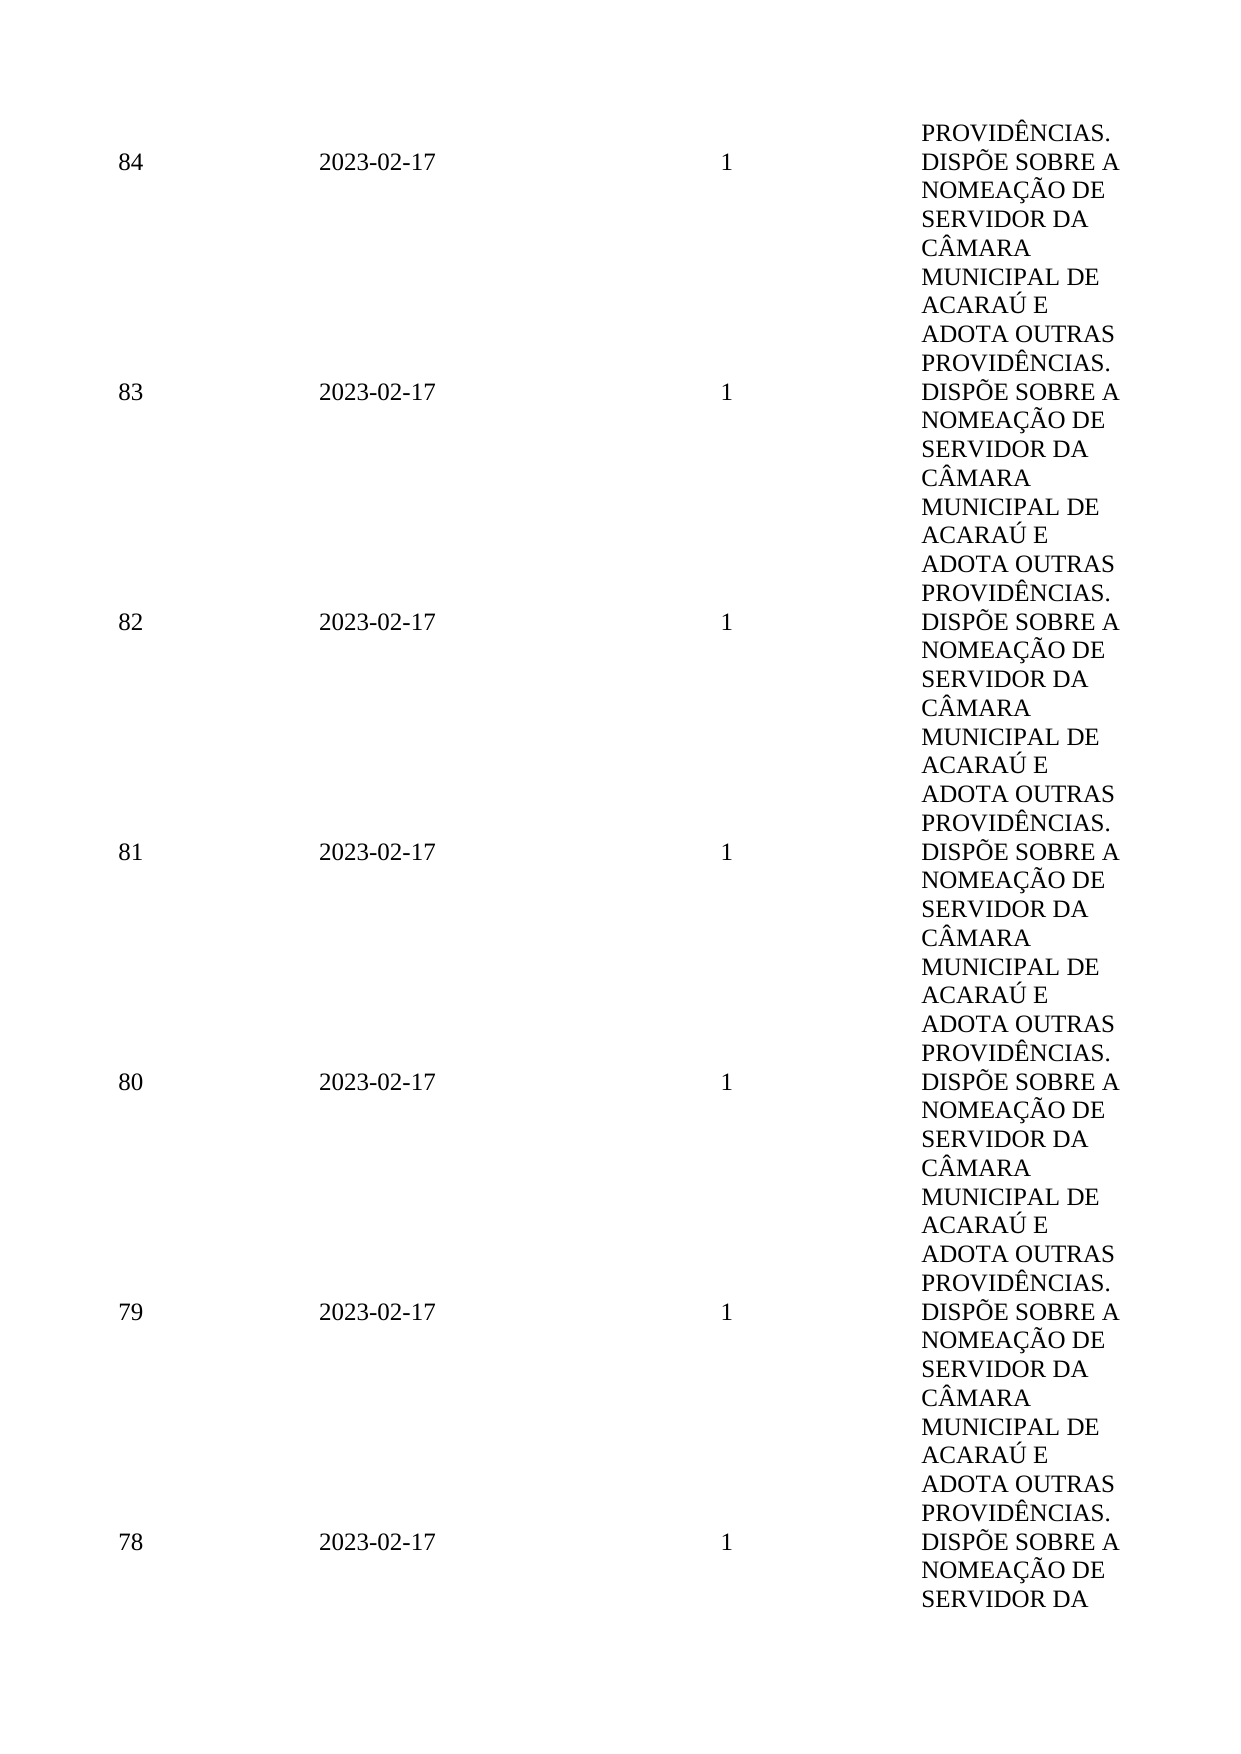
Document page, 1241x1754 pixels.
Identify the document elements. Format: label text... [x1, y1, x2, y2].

table_cell DISPÕE SOBRE A NOMEAÇÃO DE SERVIDOR DA CÂMARA MUNICIPAL DE ACARAÚ E ADOTA OUTRAS PROVIDÊNCIAS. [921, 1067, 1122, 1297]
table_cell [520, 607, 720, 837]
table_cell 2023-02-17 [319, 837, 519, 1067]
table_cell PROVIDÊNCIAS. [921, 118, 1122, 147]
table_cell DISPÕE SOBRE A NOMEAÇÃO DE SERVIDOR DA CÂMARA MUNICIPAL DE ACARAÚ E ADOTA OUTRAS PROVIDÊNCIAS. [921, 1297, 1122, 1527]
table_cell 1 [720, 147, 921, 377]
table_cell 1 [720, 837, 921, 1067]
table_cell 2023-02-17 [319, 147, 519, 377]
table_cell [520, 1297, 720, 1527]
table_cell 82 [118, 607, 319, 837]
table_cell 2023-02-17 [319, 1297, 519, 1527]
table_cell 1 [720, 1527, 921, 1613]
table_cell 2023-02-17 [319, 607, 519, 837]
table_cell 79 [118, 1297, 319, 1527]
table_cell 80 [118, 1067, 319, 1297]
table_cell [520, 1527, 720, 1613]
table_cell DISPÕE SOBRE A NOMEAÇÃO DE SERVIDOR DA CÂMARA MUNICIPAL DE ACARAÚ E ADOTA OUTRAS PROVIDÊNCIAS. [921, 377, 1122, 607]
table_cell [118, 118, 319, 147]
table_cell [520, 118, 720, 147]
table_cell DISPÕE SOBRE A NOMEAÇÃO DE SERVIDOR DA [921, 1527, 1122, 1613]
table_cell [319, 118, 519, 147]
table_cell 78 [118, 1527, 319, 1613]
table_cell 1 [720, 1067, 921, 1297]
table_cell 1 [720, 607, 921, 837]
table_cell 2023-02-17 [319, 1067, 519, 1297]
table_cell 81 [118, 837, 319, 1067]
table_cell [520, 1067, 720, 1297]
table_cell [720, 118, 921, 147]
table_cell [520, 377, 720, 607]
table_cell DISPÕE SOBRE A NOMEAÇÃO DE SERVIDOR DA CÂMARA MUNICIPAL DE ACARAÚ E ADOTA OUTRAS PROVIDÊNCIAS. [921, 147, 1122, 377]
table_cell 1 [720, 1297, 921, 1527]
table_cell 84 [118, 147, 319, 377]
table_cell 2023-02-17 [319, 1527, 519, 1613]
table_cell [520, 147, 720, 377]
table_cell 2023-02-17 [319, 377, 519, 607]
table_cell [520, 837, 720, 1067]
table_cell DISPÕE SOBRE A NOMEAÇÃO DE SERVIDOR DA CÂMARA MUNICIPAL DE ACARAÚ E ADOTA OUTRAS PROVIDÊNCIAS. [921, 607, 1122, 837]
table_cell DISPÕE SOBRE A NOMEAÇÃO DE SERVIDOR DA CÂMARA MUNICIPAL DE ACARAÚ E ADOTA OUTRAS PROVIDÊNCIAS. [921, 837, 1122, 1067]
table_cell 1 [720, 377, 921, 607]
table_cell 83 [118, 377, 319, 607]
